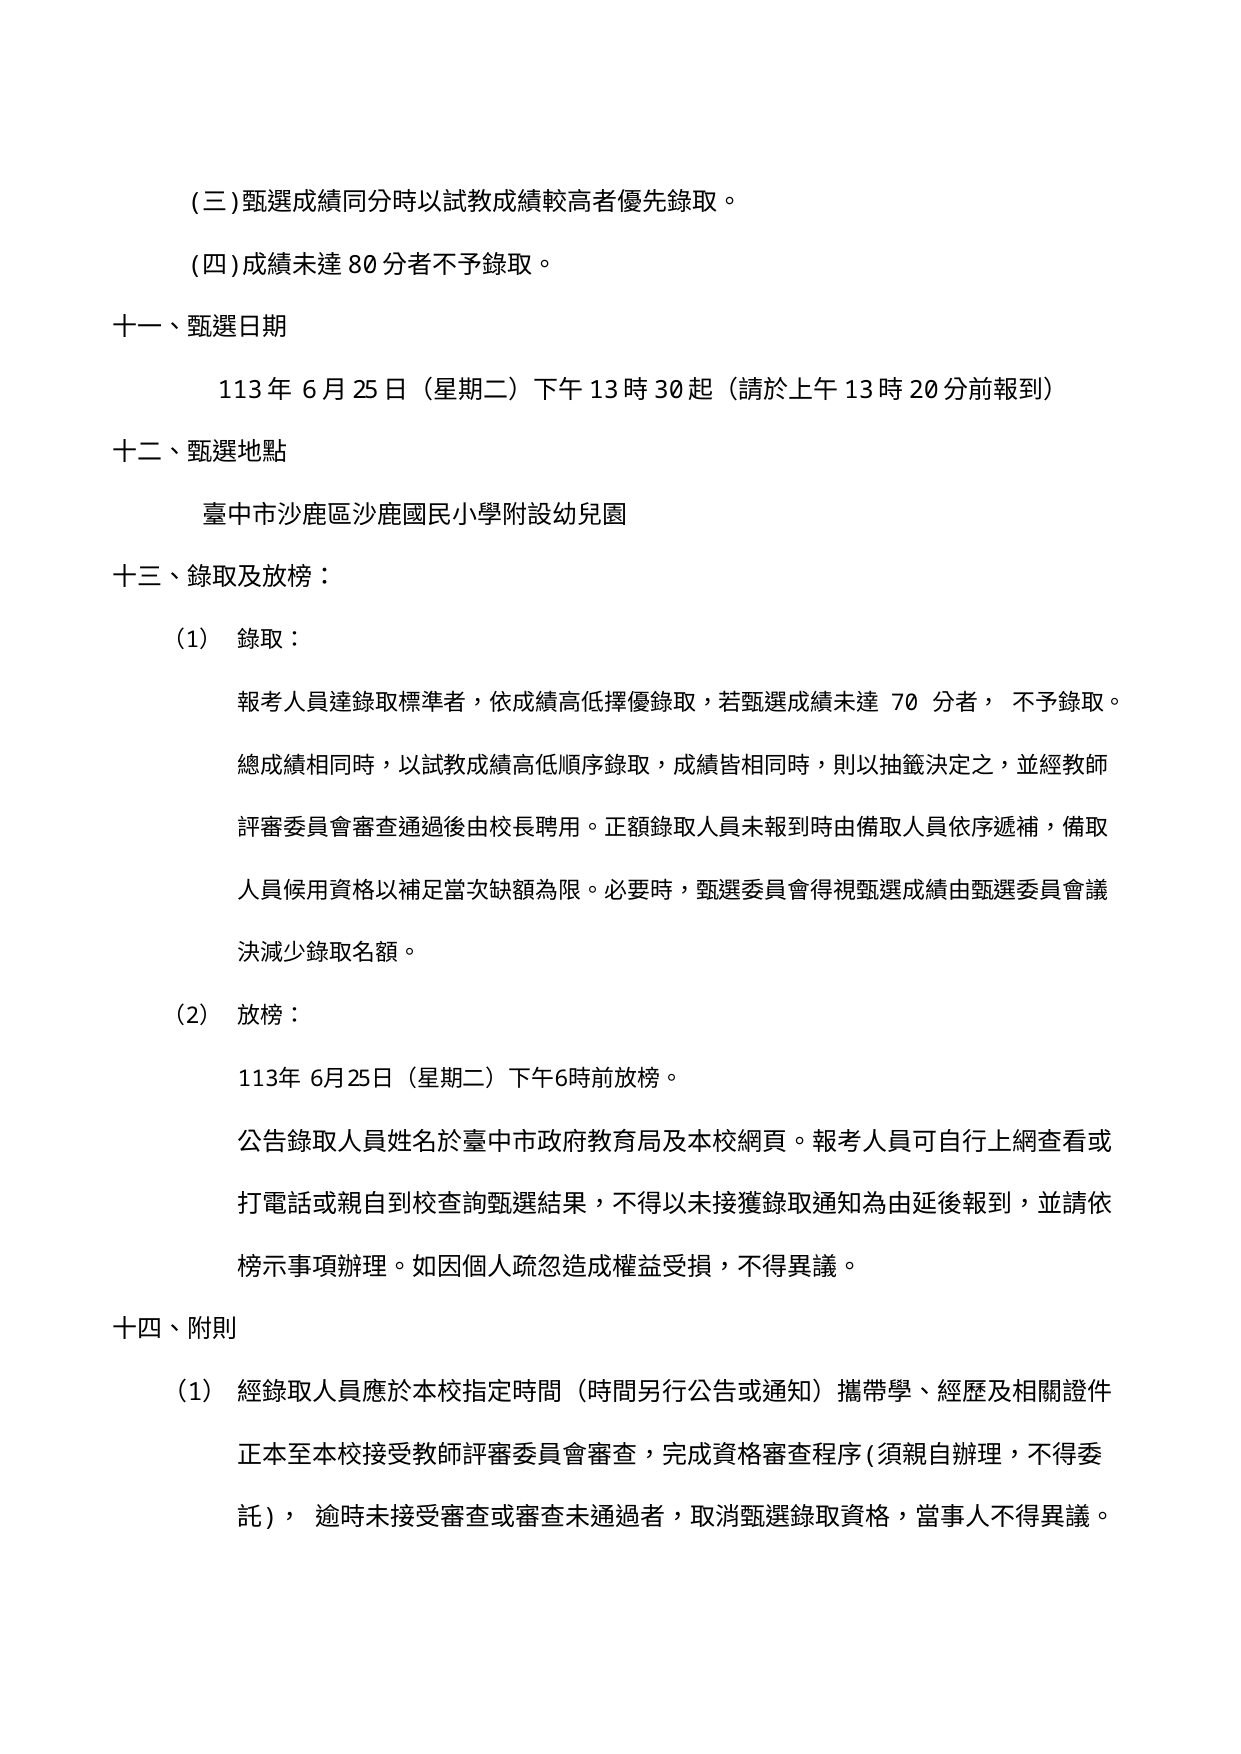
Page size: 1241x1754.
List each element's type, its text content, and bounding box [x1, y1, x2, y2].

text 報考人員達錄取標準者，依成績高低擇優錄取，若甄選成績未達 70 分者， 不予錄取。總成績相同時，以試教成績高低順序錄取，成績皆相同時，則以抽籤決定之，並經教師評審委員會審查通過後由校長聘用。正額錄取人員未報到時由備取人員依序遞補，備取人員候用資格以補足當次缺額為限。必要時，甄選委員會得視甄選成績由甄選委員會議決減少錄取名額。 [237, 659, 1128, 972]
text 臺中市沙鹿區沙鹿國民小學附設幼兒園 [112, 471, 1128, 533]
text (四)成績未達80分者不予錄取。 [187, 221, 1128, 283]
text 十三、錄取及放榜： [112, 533, 1128, 596]
text 十四、附則 [112, 1285, 1128, 1348]
list 錄取： [162, 596, 1128, 659]
text 公告錄取人員姓名於臺中市政府教育局及本校網頁。報考人員可自行上網查看或打電話或親自到校查詢甄選結果，不得以未接獲錄取通知為由延後報到，並請依榜示事項辦理。如因個人疏忽造成權益受損，不得異議。 [237, 1098, 1128, 1285]
text 十二、甄選地點 [112, 408, 1128, 471]
list 放榜： [162, 972, 1128, 1035]
list 經錄取人員應於本校指定時間（時間另行公告或通知）攜帶學、經歷及相關證件正本至本校接受教師評審委員會審查，完成資格審查程序(須親自辦理，不得委託)， 逾時未接受審查或審查未通過者，取消甄選錄取資格，當事人不得異議。 [162, 1348, 1128, 1536]
text (三)甄選成績同分時以試教成績較高者優先錄取。 [187, 158, 1128, 221]
text 113年 6月25日（星期二）下午13時30起（請於上午13時20分前報到） [112, 346, 1128, 408]
text 113年 6月25日（星期二）下午6時前放榜。 [237, 1035, 1128, 1098]
text 十一、甄選日期 [112, 283, 1128, 346]
